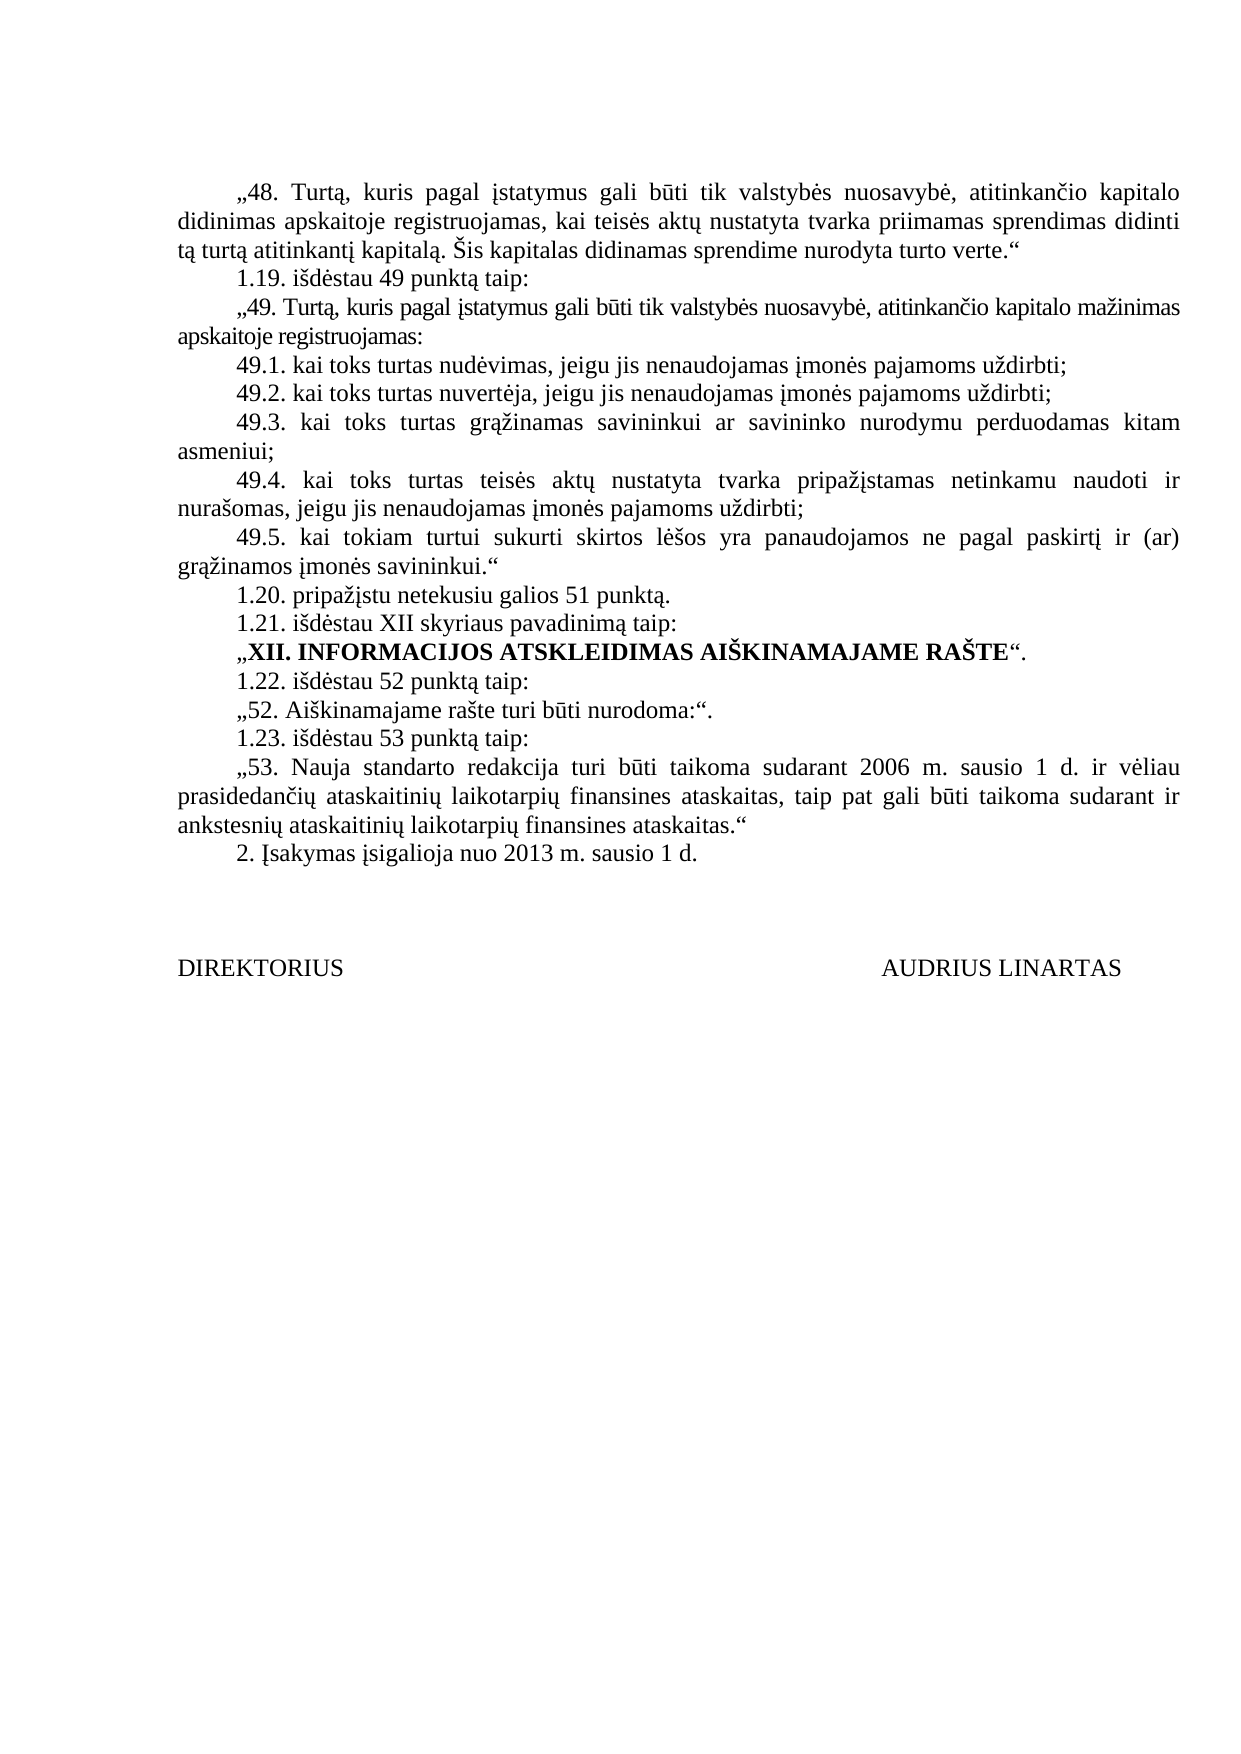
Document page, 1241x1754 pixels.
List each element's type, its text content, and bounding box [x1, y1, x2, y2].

text 2. Įsakymas įsigalioja nuo 2013 m. sausio 1 d. [177, 838, 1181, 867]
text 1.21. išdėstau XII skyriaus pavadinimą taip: [177, 608, 1181, 637]
text 49.2. kai toks turtas nuvertėja, jeigu jis nenaudojamas įmonės pajamoms uždirbti; [177, 378, 1181, 407]
text 49.3. kai toks turtas grąžinamas savininkui ar savininko nurodymu perduodamas kitam asmeniui; [177, 407, 1181, 465]
text „53. Nauja standarto redakcija turi būti taikoma sudarant 2006 m. sausio 1 d. ir vėliau prasidedančių ataskaitinių laikotarpių finansines ataskaitas, taip pat gali būti taikoma sudarant ir ankstesnių ataskaitinių laikotarpių finansines ataskaitas.“ [177, 752, 1181, 838]
text 49.1. kai toks turtas nudėvimas, jeigu jis nenaudojamas įmonės pajamoms uždirbti; [177, 350, 1181, 378]
text „48. Turtą, kuris pagal įstatymus gali būti tik valstybės nuosavybė, atitinkančio kapitalo didinimas apskaitoje registruojamas, kai teisės aktų nustatyta tvarka priimamas sprendimas didinti tą turtą atitinkantį kapitalą. Šis kapitalas didinamas sprendime nurodyta turto verte.“ [177, 177, 1181, 263]
text Direktorius Audrius Linartas [177, 953, 1181, 982]
text „XII. Informacijos atskleidimas aiškinamajame rašte“. [177, 637, 1181, 666]
text „52. Aiškinamajame rašte turi būti nurodoma:“. [177, 695, 1181, 723]
text 1.23. išdėstau 53 punktą taip: [177, 723, 1181, 752]
text 1.22. išdėstau 52 punktą taip: [177, 666, 1181, 695]
text 1.20. pripažįstu netekusiu galios 51 punktą. [177, 580, 1181, 608]
text 49.4. kai toks turtas teisės aktų nustatyta tvarka pripažįstamas netinkamu naudoti ir nurašomas, jeigu jis nenaudojamas įmonės pajamoms uždirbti; [177, 465, 1181, 522]
text 49.5. kai tokiam turtui sukurti skirtos lėšos yra panaudojamos ne pagal paskirtį ir (ar) grąžinamos įmonės savininkui.“ [177, 522, 1181, 580]
text 1.19. išdėstau 49 punktą taip: [177, 263, 1181, 292]
text „49. Turtą, kuris pagal įstatymus gali būti tik valstybės nuosavybė, atitinkančio kapitalo mažinimas apskaitoje registruojamas: [177, 292, 1181, 350]
